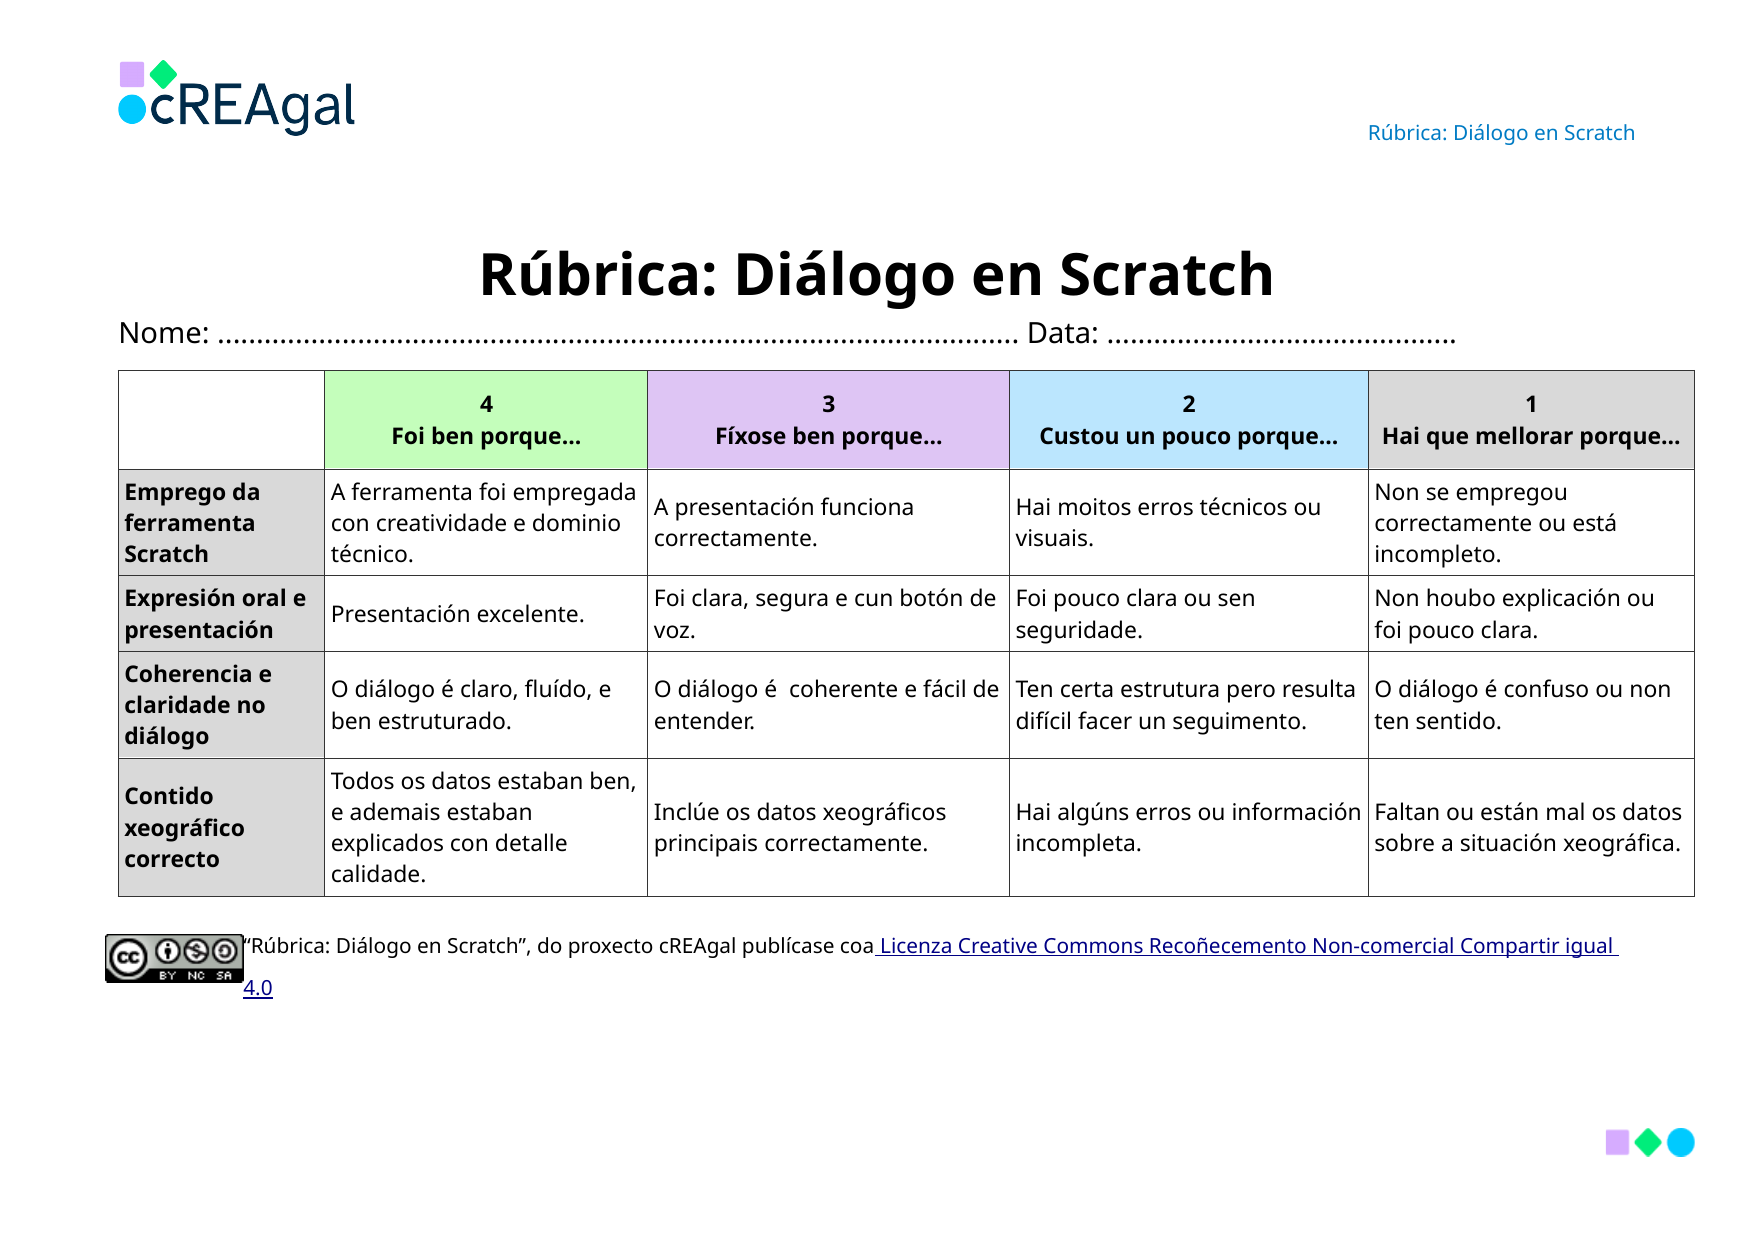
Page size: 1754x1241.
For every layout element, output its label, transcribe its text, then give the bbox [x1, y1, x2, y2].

table_cell Inclúe os datos xeográficos principais correctamente. [648, 759, 1009, 896]
table_cell Contido xeográfico correcto [119, 759, 324, 896]
table_cell Hai algúns erros ou información incompleta. [1010, 759, 1368, 896]
picture [118, 60, 355, 136]
text Nome: ....................................................................................................... Data: ............................................. [118, 312, 1636, 352]
table_cell Faltan ou están mal os datos sobre a situación xeográfica. [1369, 759, 1694, 896]
table_cell Non se empregou correctamente ou está incompleto. [1369, 470, 1694, 575]
table_cell Todos os datos estaban ben, e ademais estaban explicados con detalle calidade. [325, 759, 647, 896]
table_header [119, 371, 324, 468]
table_cell A ferramenta foi empregada con creatividade e dominio técnico. [325, 470, 647, 575]
picture [1685, 1128, 1695, 1139]
table_cell Presentación excelente. [325, 576, 647, 651]
table_cell A presentación funciona correctamente. [648, 470, 1009, 575]
text “Rúbrica: Diálogo en Scratch”, do proxecto cREAgal publícase coa Licenza Creative Commons Recoñecemento Non-comercial Compartir igual 4.0 [118, 931, 1636, 1002]
table_cell Ten certa estrutura pero resulta difícil facer un seguimento. [1010, 652, 1368, 757]
table_header 2 Custou un pouco porque... [1010, 371, 1368, 468]
picture [105, 934, 244, 983]
table_cell Hai moitos erros técnicos ou visuais. [1010, 470, 1368, 575]
picture [1605, 1128, 1678, 1157]
table_cell Coherencia e claridade no diálogo [119, 652, 324, 757]
table_cell O diálogo é confuso ou non ten sentido. [1369, 652, 1694, 757]
picture [1684, 1145, 1695, 1157]
table_cell Emprego da ferramenta Scratch [119, 470, 324, 575]
table_cell O diálogo é claro, fluído, e ben estruturado. [325, 652, 647, 757]
table_cell Foi pouco clara ou sen seguridade. [1010, 576, 1368, 651]
table_header 1 Hai que mellorar porque... [1369, 371, 1694, 468]
table_cell Non houbo explicación ou foi pouco clara. [1369, 576, 1694, 651]
table_header 4 Foi ben porque... [325, 371, 647, 468]
table_header 3 Fíxose ben porque... [648, 371, 1009, 468]
table_cell O diálogo é coherente e fácil de entender. [648, 652, 1009, 757]
subtitle Rúbrica: Diálogo en Scratch [118, 233, 1636, 312]
table_cell Foi clara, segura e cun botón de voz. [648, 576, 1009, 651]
table_cell Expresión oral e presentación [119, 576, 324, 651]
